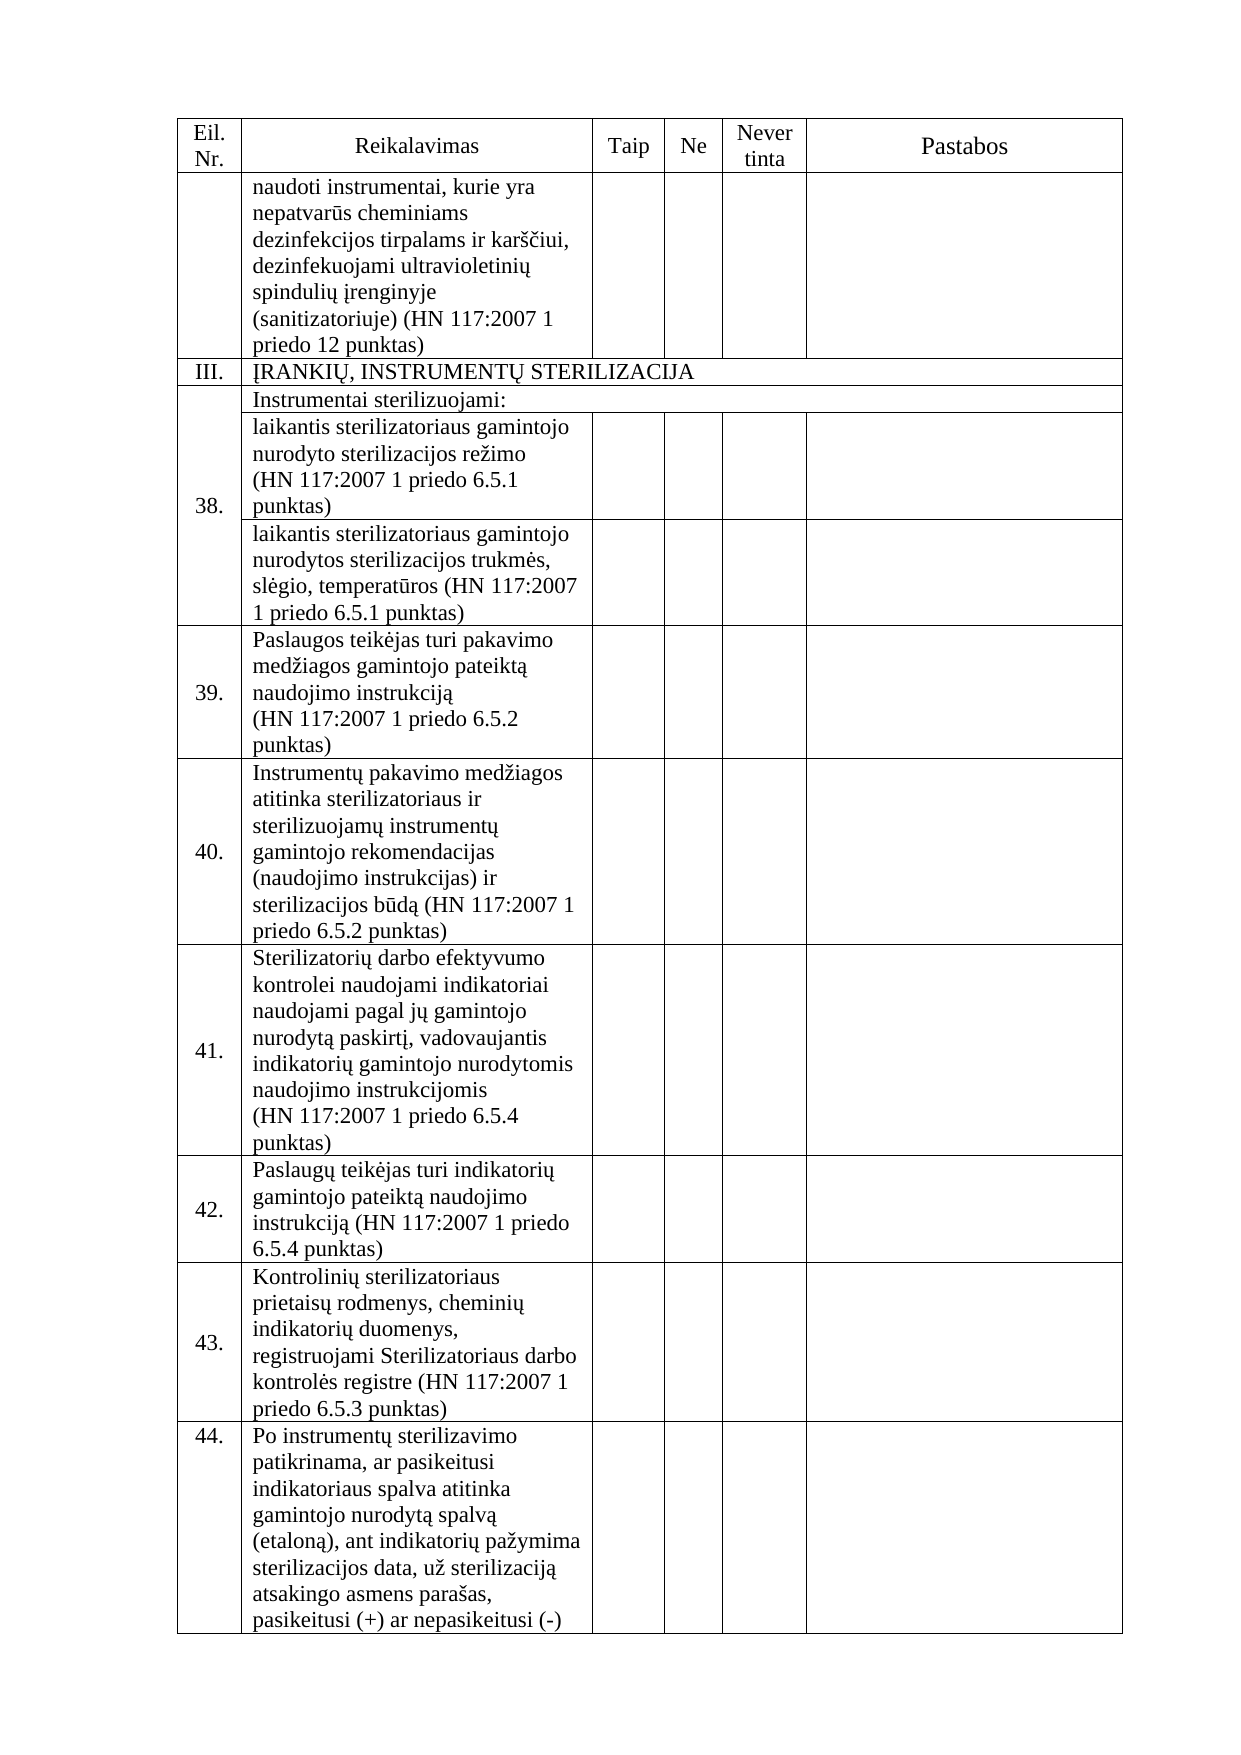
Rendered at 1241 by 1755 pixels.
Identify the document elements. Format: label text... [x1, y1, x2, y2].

table_cell 38. [178, 386, 241, 625]
table_cell [723, 759, 806, 943]
table_cell [593, 626, 664, 758]
table_cell [723, 173, 806, 357]
table_cell [807, 759, 1122, 943]
table_cell [723, 945, 806, 1155]
table_cell [593, 759, 664, 943]
table_cell [593, 413, 664, 519]
table_cell [593, 520, 664, 625]
table_cell [807, 1156, 1122, 1262]
table_cell [807, 1422, 1122, 1633]
table_header Ne [665, 119, 722, 172]
table_cell [807, 945, 1122, 1155]
table_cell Instrumentai sterilizuojami: [242, 386, 1122, 412]
table_cell [593, 1263, 664, 1421]
table_cell [807, 173, 1122, 357]
table_cell [723, 1422, 806, 1633]
table_cell [807, 520, 1122, 625]
table_cell [723, 413, 806, 519]
table_cell [593, 945, 664, 1155]
table_cell 40. [178, 759, 241, 943]
table_cell [807, 1263, 1122, 1421]
table_cell 44. [178, 1422, 241, 1633]
table_cell naudoti instrumentai, kurie yra nepatvarūs cheminiams dezinfekcijos tirpalams ir karščiui, dezinfekuojami ultravioletinių spindulių įrenginyje (sanitizatoriuje) (HN 117:2007 1 priedo 12 punktas) [242, 173, 592, 357]
table_cell [665, 1156, 722, 1262]
table_cell Paslaugų teikėjas turi indikatorių gamintojo pateiktą naudojimo instrukciją (HN 117:2007 1 priedo 6.5.4 punktas) [242, 1156, 592, 1262]
table_cell [665, 1422, 722, 1633]
table_cell Sterilizatorių darbo efektyvumo kontrolei naudojami indikatoriai naudojami pagal jų gamintojo nurodytą paskirtį, vadovaujantis indikatorių gamintojo nurodytomis naudojimo instrukcijomis (HN 117:2007 1 priedo 6.5.4 punktas) [242, 945, 592, 1155]
table_cell [665, 1263, 722, 1421]
table_cell [807, 413, 1122, 519]
table_header Pastabos [807, 119, 1122, 172]
table_cell [723, 1156, 806, 1262]
table_cell III. [178, 359, 241, 385]
table_header Nevertinta [723, 119, 806, 172]
table_cell Instrumentų pakavimo medžiagos atitinka sterilizatoriaus ir sterilizuojamų instrumentų gamintojo rekomendacijas (naudojimo instrukcijas) ir sterilizacijos būdą (HN 117:2007 1 priedo 6.5.2 punktas) [242, 759, 592, 943]
table_cell 43. [178, 1263, 241, 1421]
table_cell 42. [178, 1156, 241, 1262]
table_cell [665, 945, 722, 1155]
table_cell [665, 626, 722, 758]
table_cell Kontrolinių sterilizatoriaus prietaisų rodmenys, cheminių indikatorių duomenys, registruojami Sterilizatoriaus darbo kontrolės registre (HN 117:2007 1 priedo 6.5.3 punktas) [242, 1263, 592, 1421]
table_cell Po instrumentų sterilizavimo patikrinama, ar pasikeitusi indikatoriaus spalva atitinka gamintojo nurodytą spalvą (etaloną), ant indikatorių pažymima sterilizacijos data, už sterilizaciją atsakingo asmens parašas, pasikeitusi (+) ar nepasikeitusi (-) [242, 1422, 592, 1633]
table_cell 41. [178, 945, 241, 1155]
table_cell [665, 520, 722, 625]
table_cell ĮRANKIŲ, INSTRUMENTŲ STERILIZACIJA [242, 359, 1122, 385]
table_cell 39. [178, 626, 241, 758]
table_cell [178, 173, 241, 357]
table_header Reikalavimas [242, 119, 592, 172]
table_header Eil. Nr. [178, 119, 241, 172]
table_cell [593, 1422, 664, 1633]
table_header Taip [593, 119, 664, 172]
table_cell [593, 173, 664, 357]
table_cell [665, 413, 722, 519]
table_cell Paslaugos teikėjas turi pakavimo medžiagos gamintojo pateiktą naudojimo instrukciją (HN 117:2007 1 priedo 6.5.2 punktas) [242, 626, 592, 758]
table_cell [723, 520, 806, 625]
table_cell laikantis sterilizatoriaus gamintojo nurodytos sterilizacijos trukmės, slėgio, temperatūros (HN 117:2007 1 priedo 6.5.1 punktas) [242, 520, 592, 625]
table_cell [723, 1263, 806, 1421]
table_cell [593, 1156, 664, 1262]
table_cell [665, 759, 722, 943]
table_cell [665, 173, 722, 357]
table_cell [807, 626, 1122, 758]
table_cell [723, 626, 806, 758]
table_cell laikantis sterilizatoriaus gamintojo nurodyto sterilizacijos režimo (HN 117:2007 1 priedo 6.5.1 punktas) [242, 413, 592, 519]
